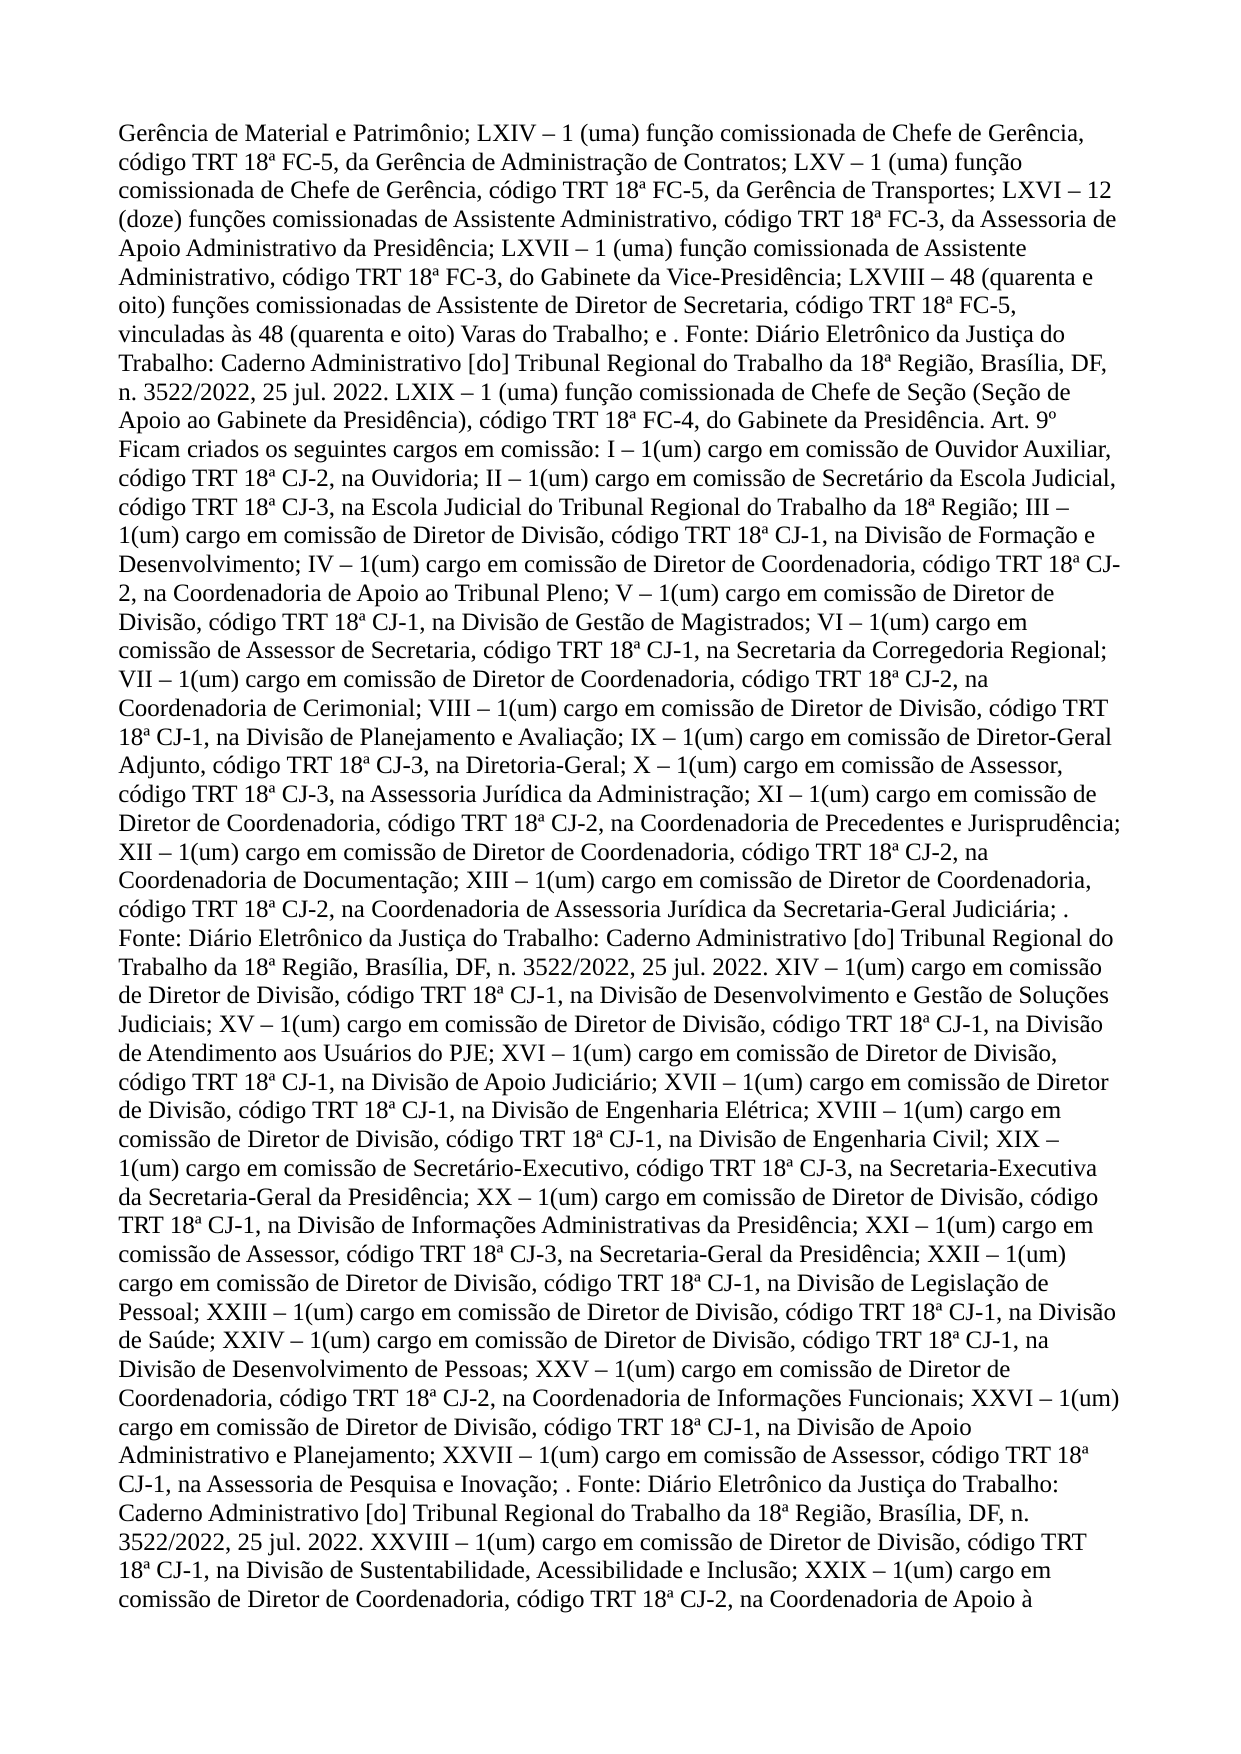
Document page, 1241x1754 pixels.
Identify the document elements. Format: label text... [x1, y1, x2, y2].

text Gerência de Material e Patrimônio; LXIV – 1 (uma) função comissionada de Chefe de Gerência, código TRT 18ª FC-5, da Gerência de Administração de Contratos; LXV – 1 (uma) função comissionada de Chefe de Gerência, código TRT 18ª FC-5, da Gerência de Transportes; LXVI – 12 (doze) funções comissionadas de Assistente Administrativo, código TRT 18ª FC-3, da Assessoria de Apoio Administrativo da Presidência; LXVII – 1 (uma) função comissionada de Assistente Administrativo, código TRT 18ª FC-3, do Gabinete da Vice-Presidência; LXVIII – 48 (quarenta e oito) funções comissionadas de Assistente de Diretor de Secretaria, código TRT 18ª FC-5, vinculadas às 48 (quarenta e oito) Varas do Trabalho; e . Fonte: Diário Eletrônico da Justiça do Trabalho: Caderno Administrativo [do] Tribunal Regional do Trabalho da 18ª Região, Brasília, DF, n. 3522/2022, 25 jul. 2022. LXIX – 1 (uma) função comissionada de Chefe de Seção (Seção de Apoio ao Gabinete da Presidência), código TRT 18ª FC-4, do Gabinete da Presidência. Art. 9º Ficam criados os seguintes cargos em comissão: I – 1(um) cargo em comissão de Ouvidor Auxiliar, código TRT 18ª CJ-2, na Ouvidoria; II – 1(um) cargo em comissão de Secretário da Escola Judicial, código TRT 18ª CJ-3, na Escola Judicial do Tribunal Regional do Trabalho da 18ª Região; III – 1(um) cargo em comissão de Diretor de Divisão, código TRT 18ª CJ-1, na Divisão de Formação e Desenvolvimento; IV – 1(um) cargo em comissão de Diretor de Coordenadoria, código TRT 18ª CJ-2, na Coordenadoria de Apoio ao Tribunal Pleno; V – 1(um) cargo em comissão de Diretor de Divisão, código TRT 18ª CJ-1, na Divisão de Gestão de Magistrados; VI – 1(um) cargo em comissão de Assessor de Secretaria, código TRT 18ª CJ-1, na Secretaria da Corregedoria Regional; VII – 1(um) cargo em comissão de Diretor de Coordenadoria, código TRT 18ª CJ-2, na Coordenadoria de Cerimonial; VIII – 1(um) cargo em comissão de Diretor de Divisão, código TRT 18ª CJ-1, na Divisão de Planejamento e Avaliação; IX – 1(um) cargo em comissão de Diretor-Geral Adjunto, código TRT 18ª CJ-3, na Diretoria-Geral; X – 1(um) cargo em comissão de Assessor, código TRT 18ª CJ-3, na Assessoria Jurídica da Administração; XI – 1(um) cargo em comissão de Diretor de Coordenadoria, código TRT 18ª CJ-2, na Coordenadoria de Precedentes e Jurisprudência; XII – 1(um) cargo em comissão de Diretor de Coordenadoria, código TRT 18ª CJ-2, na Coordenadoria de Documentação; XIII – 1(um) cargo em comissão de Diretor de Coordenadoria, código TRT 18ª CJ-2, na Coordenadoria de Assessoria Jurídica da Secretaria-Geral Judiciária; . Fonte: Diário Eletrônico da Justiça do Trabalho: Caderno Administrativo [do] Tribunal Regional do Trabalho da 18ª Região, Brasília, DF, n. 3522/2022, 25 jul. 2022. XIV – 1(um) cargo em comissão de Diretor de Divisão, código TRT 18ª CJ-1, na Divisão de Desenvolvimento e Gestão de Soluções Judiciais; XV – 1(um) cargo em comissão de Diretor de Divisão, código TRT 18ª CJ-1, na Divisão de Atendimento aos Usuários do PJE; XVI – 1(um) cargo em comissão de Diretor de Divisão, código TRT 18ª CJ-1, na Divisão de Apoio Judiciário; XVII – 1(um) cargo em comissão de Diretor de Divisão, código TRT 18ª CJ-1, na Divisão de Engenharia Elétrica; XVIII – 1(um) cargo em comissão de Diretor de Divisão, código TRT 18ª CJ-1, na Divisão de Engenharia Civil; XIX – 1(um) cargo em comissão de Secretário-Executivo, código TRT 18ª CJ-3, na Secretaria-Executiva da Secretaria-Geral da Presidência; XX – 1(um) cargo em comissão de Diretor de Divisão, código TRT 18ª CJ-1, na Divisão de Informações Administrativas da Presidência; XXI – 1(um) cargo em comissão de Assessor, código TRT 18ª CJ-3, na Secretaria-Geral da Presidência; XXII – 1(um) cargo em comissão de Diretor de Divisão, código TRT 18ª CJ-1, na Divisão de Legislação de Pessoal; XXIII – 1(um) cargo em comissão de Diretor de Divisão, código TRT 18ª CJ-1, na Divisão de Saúde; XXIV – 1(um) cargo em comissão de Diretor de Divisão, código TRT 18ª CJ-1, na Divisão de Desenvolvimento de Pessoas; XXV – 1(um) cargo em comissão de Diretor de Coordenadoria, código TRT 18ª CJ-2, na Coordenadoria de Informações Funcionais; XXVI – 1(um) cargo em comissão de Diretor de Divisão, código TRT 18ª CJ-1, na Divisão de Apoio Administrativo e Planejamento; XXVII – 1(um) cargo em comissão de Assessor, código TRT 18ª CJ-1, na Assessoria de Pesquisa e Inovação; . Fonte: Diário Eletrônico da Justiça do Trabalho: Caderno Administrativo [do] Tribunal Regional do Trabalho da 18ª Região, Brasília, DF, n. 3522/2022, 25 jul. 2022. XXVIII – 1(um) cargo em comissão de Diretor de Divisão, código TRT 18ª CJ-1, na Divisão de Sustentabilidade, Acessibilidade e Inclusão; XXIX – 1(um) cargo em comissão de Diretor de Coordenadoria, código TRT 18ª CJ-2, na Coordenadoria de Apoio à [118, 118, 1122, 1613]
